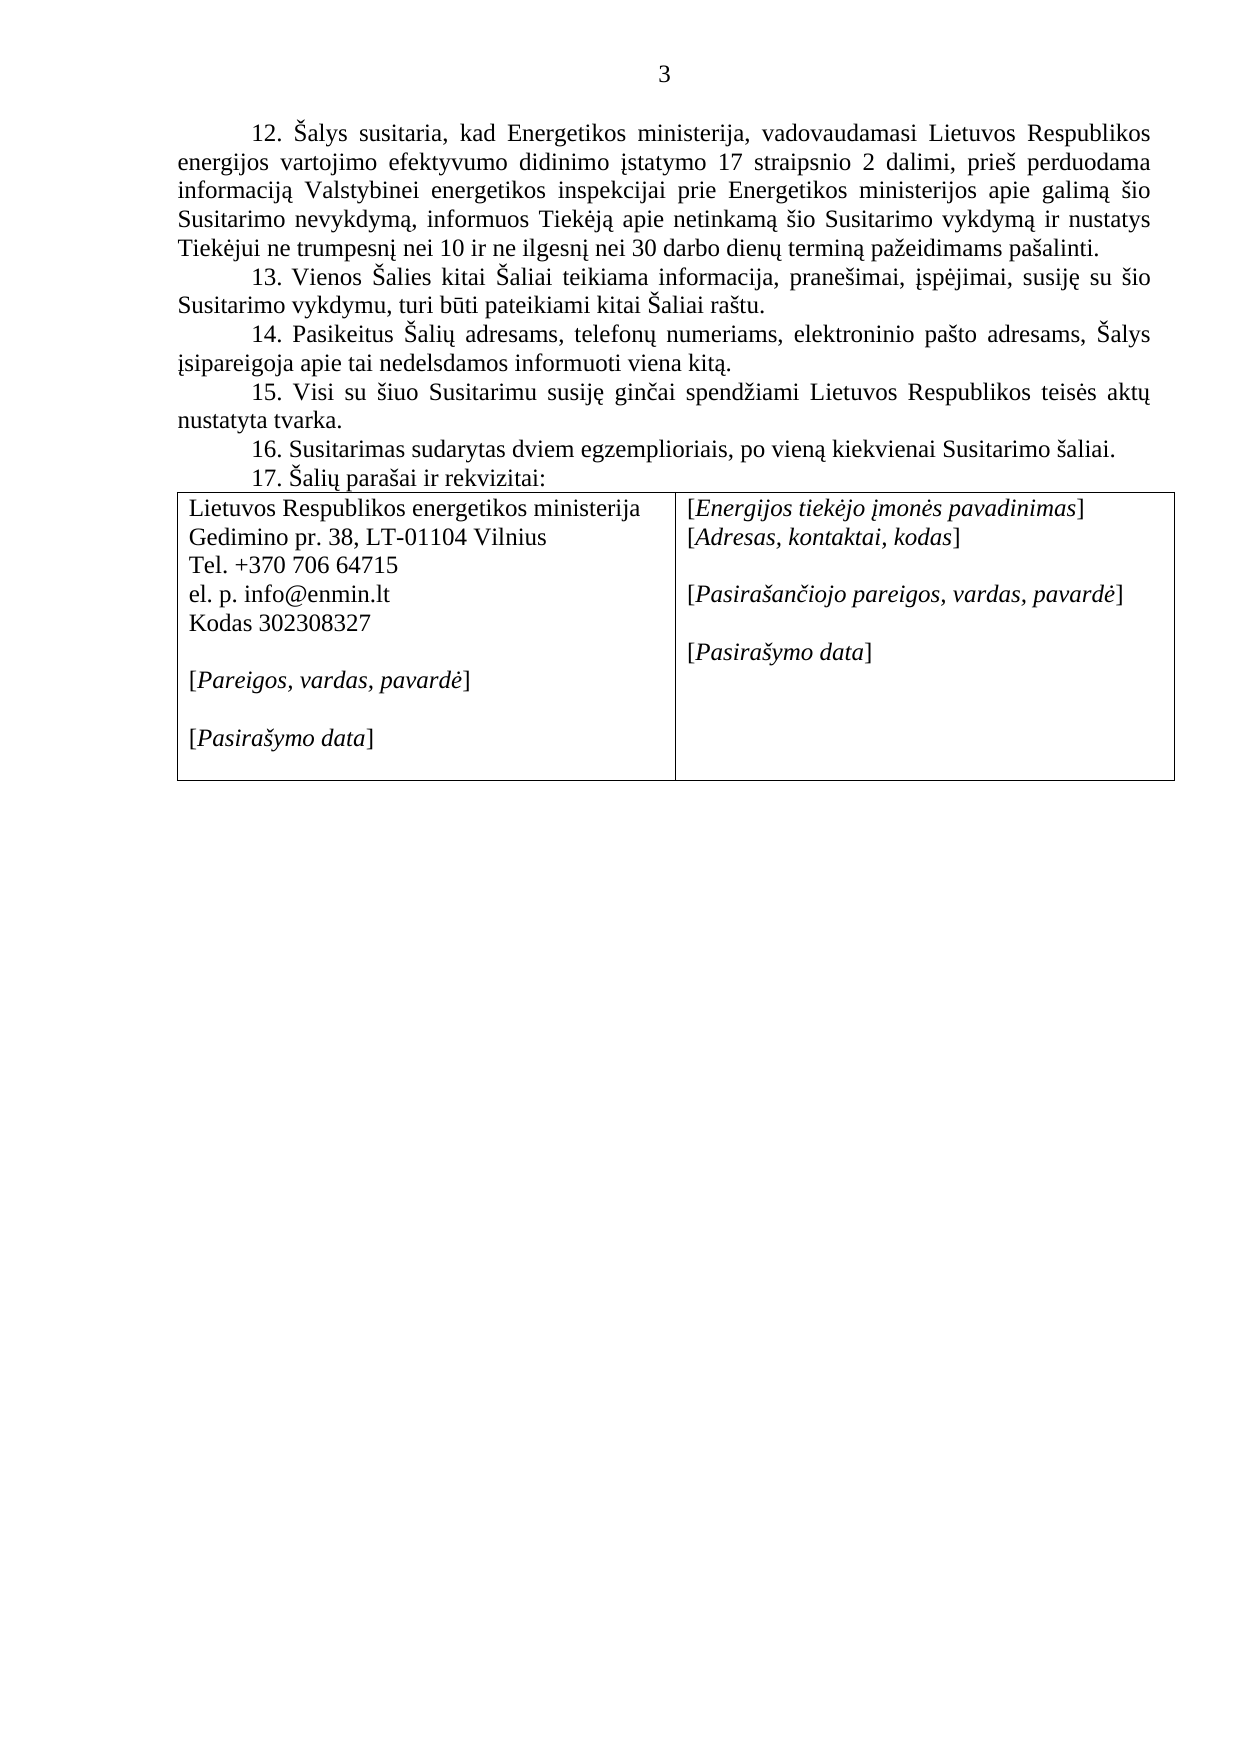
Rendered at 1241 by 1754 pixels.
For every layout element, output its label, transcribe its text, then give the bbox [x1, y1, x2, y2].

text 14. Pasikeitus Šalių adresams, telefonų numeriams, elektroninio pašto adresams, Šalys įsipareigoja apie tai nedelsdamos informuoti viena kitą. [177, 319, 1152, 377]
text 16. Susitarimas sudarytas dviem egzemplioriais, po vieną kiekvienai Susitarimo šaliai. [177, 434, 1152, 463]
table_header [Energijos tiekėjo įmonės pavadinimas] [Adresas, kontaktai, kodas] [Pasirašančiojo pareigos, vardas, pavardė] [Pasirašymo data] [676, 493, 1174, 780]
text 17. Šalių parašai ir rekvizitai: [177, 463, 1152, 492]
text 12. Šalys susitaria, kad Energetikos ministerija, vadovaudamasi Lietuvos Respublikos energijos vartojimo efektyvumo didinimo įstatymo 17 straipsnio 2 dalimi, prieš perduodama informaciją Valstybinei energetikos inspekcijai prie Energetikos ministerijos apie galimą šio Susitarimo nevykdymą, informuos Tiekėją apie netinkamą šio Susitarimo vykdymą ir nustatys Tiekėjui ne trumpesnį nei 10 ir ne ilgesnį nei 30 darbo dienų terminą pažeidimams pašalinti. [177, 118, 1152, 262]
table_header Lietuvos Respublikos energetikos ministerija Gedimino pr. 38, LT-01104 Vilnius Tel. +370 706 64715 el. p. info@enmin.lt Kodas 302308327 [Pareigos, vardas, pavardė] [Pasirašymo data] [178, 493, 675, 780]
text 13. Vienos Šalies kitai Šaliai teikiama informacija, pranešimai, įspėjimai, susiję su šio Susitarimo vykdymu, turi būti pateikiami kitai Šaliai raštu. [177, 262, 1152, 319]
text 15. Visi su šiuo Susitarimu susiję ginčai spendžiami Lietuvos Respublikos teisės aktų nustatyta tvarka. [177, 377, 1152, 434]
